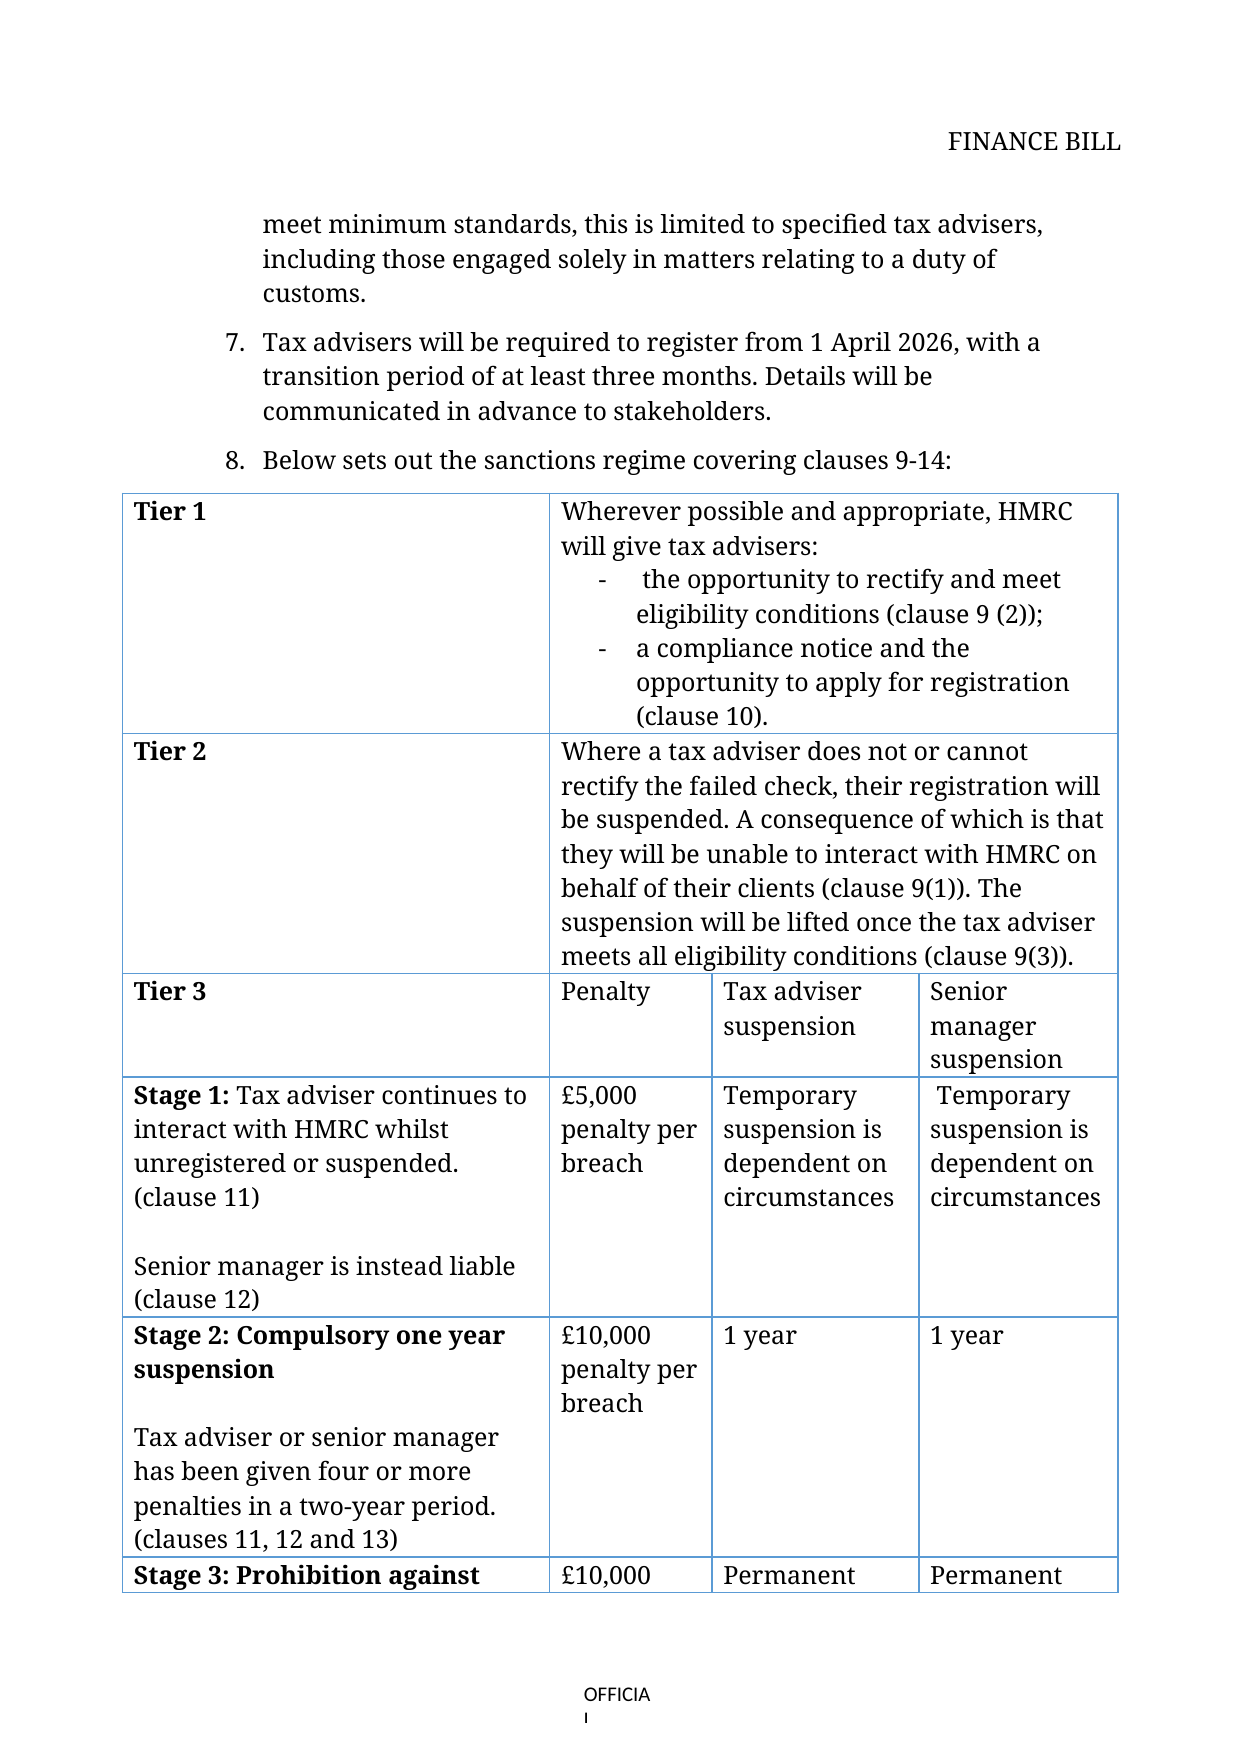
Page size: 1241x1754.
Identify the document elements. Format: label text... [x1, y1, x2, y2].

table_cell Stage 1: Tax adviser continues to interact with HMRC whilst unregistered or suspended. (clause 11) Senior manager is instead liable (clause 12) [123, 1078, 549, 1316]
table_cell Tier 3 [123, 974, 549, 1076]
table_cell Where a tax adviser does not or cannot rectify the failed check, their registration will be suspended. A consequence of which is that they will be unable to interact with HMRC on behalf of their clients (clause 9(1)). The suspension will be lifted once the tax adviser meets all eligibility conditions (clause 9(3)). [550, 734, 1117, 972]
table_cell Permanent [713, 1558, 918, 1592]
table_cell Tier 2 [123, 734, 549, 972]
table_cell £5,000 penalty per breach [550, 1078, 711, 1316]
table_cell Penalty [550, 974, 711, 1076]
table_cell Senior manager suspension [920, 974, 1117, 1076]
table_cell Stage 2: Compulsory one year suspension Tax adviser or senior manager has been given four or more penalties in a two-year period. (clauses 11, 12 and 13) [123, 1318, 549, 1556]
table_cell Permanent [920, 1558, 1117, 1592]
list Below sets out the sanctions regime covering clauses 9-14: [225, 443, 1053, 477]
table_cell 1 year [920, 1318, 1117, 1556]
table_header Tier 1 [123, 494, 549, 732]
table_cell £10,000 [550, 1558, 711, 1592]
table_header Wherever possible and appropriate, HMRC will give tax advisers: the opportunity to rectify and meet eligibility conditions (clause 9 (2)); a compliance notice and the opportunity to apply for registration (clause 10). [550, 494, 1117, 732]
table_cell Tax adviser suspension [713, 974, 918, 1076]
table_cell Temporary suspension is dependent on circumstances [920, 1078, 1117, 1316]
table_cell Temporary suspension is dependent on circumstances [713, 1078, 918, 1316]
list Tax advisers will be required to register from 1 April 2026, with a transition period of at least three months. Details will be communicated in advance to stakeholders. [225, 325, 1053, 427]
table_cell Stage 3: Prohibition against [123, 1558, 549, 1592]
table_cell 1 year [713, 1318, 918, 1556]
table_cell £10,000 penalty per breach [550, 1318, 711, 1556]
list meet minimum standards, this is limited to specified tax advisers, including those engaged solely in matters relating to a duty of customs. [225, 207, 1053, 309]
